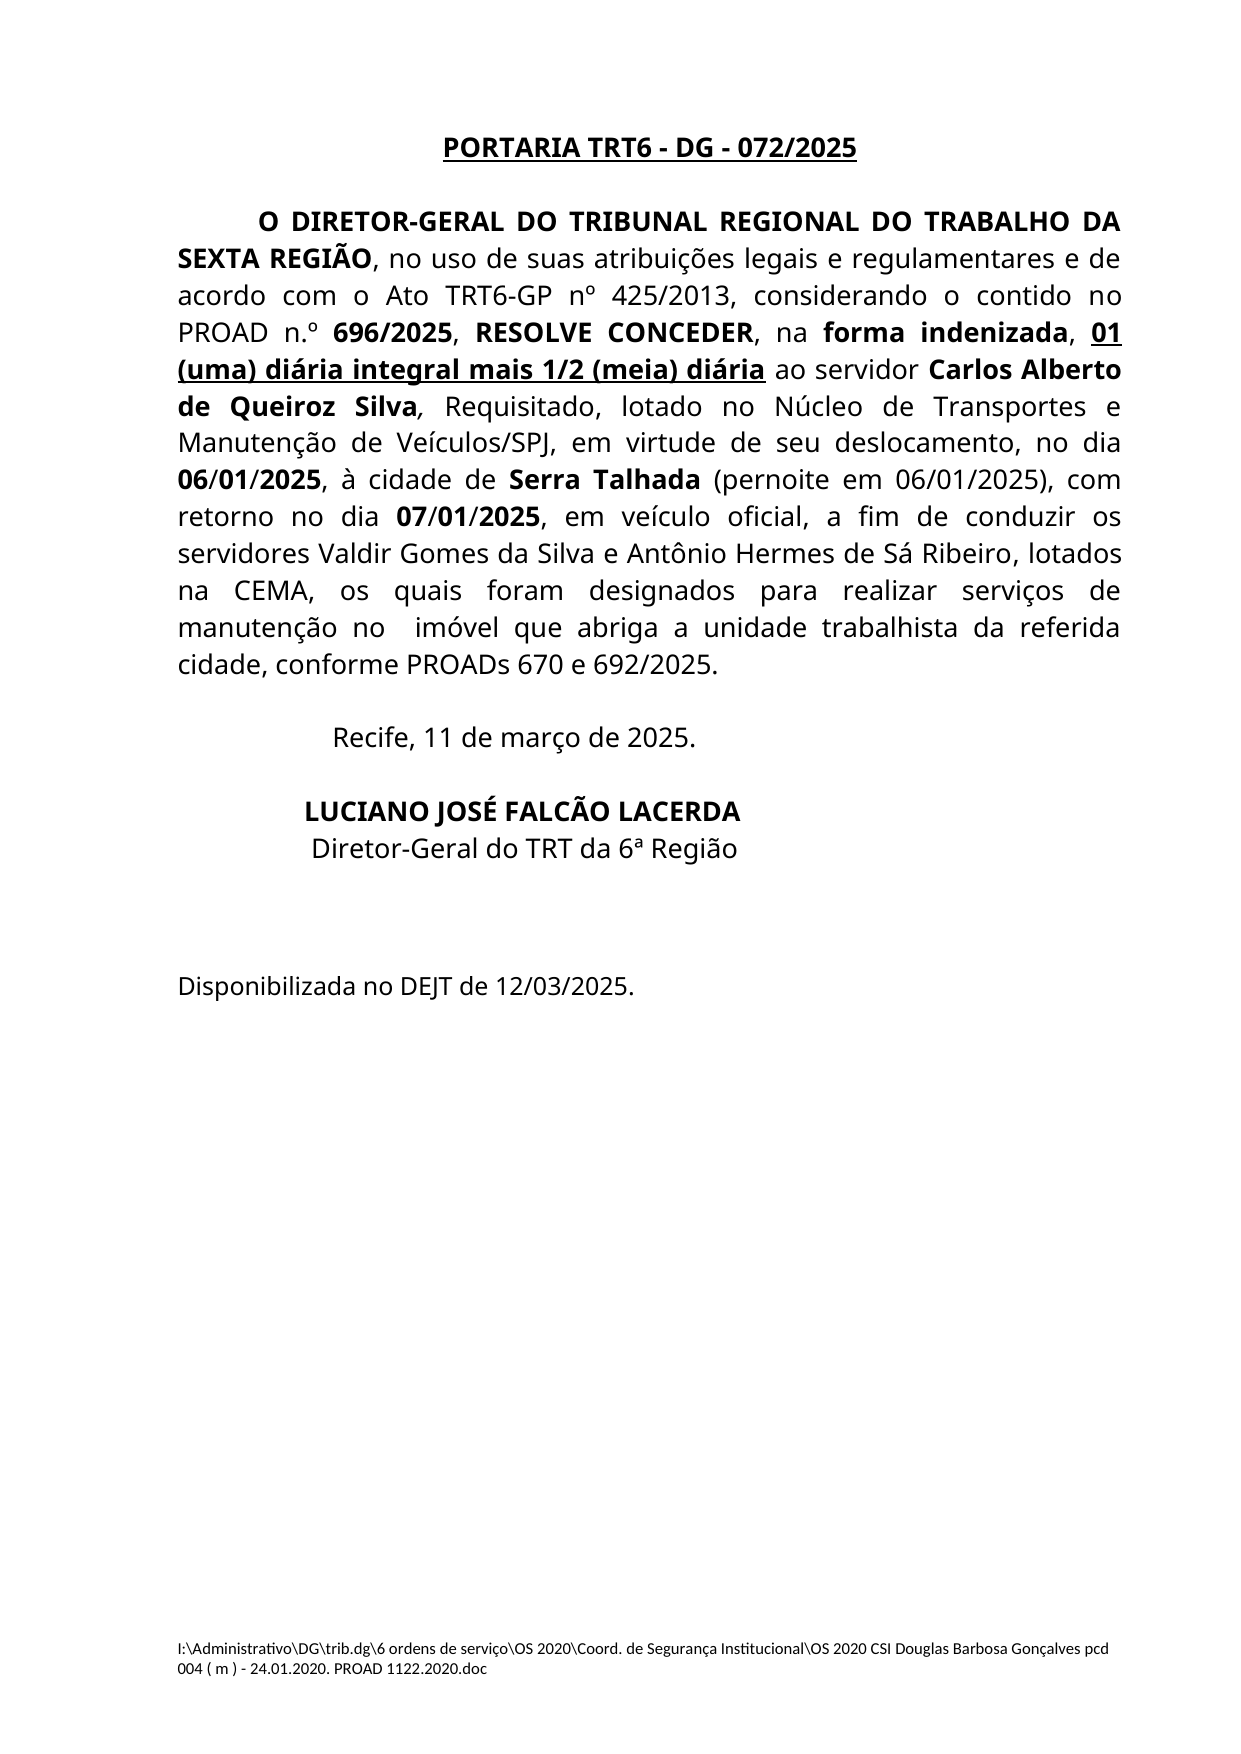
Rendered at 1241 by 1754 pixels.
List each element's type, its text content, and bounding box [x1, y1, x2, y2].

text Disponibilizada no DEJT de 12/03/2025. [177, 968, 1122, 1003]
text O DIRETOR-GERAL DO TRIBUNAL REGIONAL DO TRABALHO DA SEXTA REGIÃO, no uso de suas atribuições legais e regulamentares e de acordo com o Ato TRT6-GP nº 425/2013, considerando o contido no PROAD n.º 696/2025, RESOLVE CONCEDER, na forma indenizada, 01 (uma) diária integral mais 1/2 (meia) diária ao servidor Carlos Alberto de Queiroz Silva, Requisitado, lotado no Núcleo de Transportes e Manutenção de Veículos/SPJ, em virtude de seu deslocamento, no dia 06/01/2025, à cidade de Serra Talhada (pernoite em 06/01/2025), com retorno no dia 07/01/2025, em veículo oficial, a fim de conduzir os servidores Valdir Gomes da Silva e Antônio Hermes de Sá Ribeiro, lotados na CEMA, os quais foram designados para realizar serviços de manutenção no imóvel que abriga a unidade trabalhista da referida cidade, conforme PROADs 670 e 692/2025. [177, 203, 1122, 682]
text LUCIANO JOSÉ FALCÃO LACERDA [177, 793, 1122, 829]
text Diretor-Geral do TRT da 6ª Região [177, 829, 1122, 866]
text PORTARIA TRT6 - DG - 072/2025 [177, 129, 1122, 166]
text Recife, 11 de março de 2025. [177, 719, 1122, 756]
